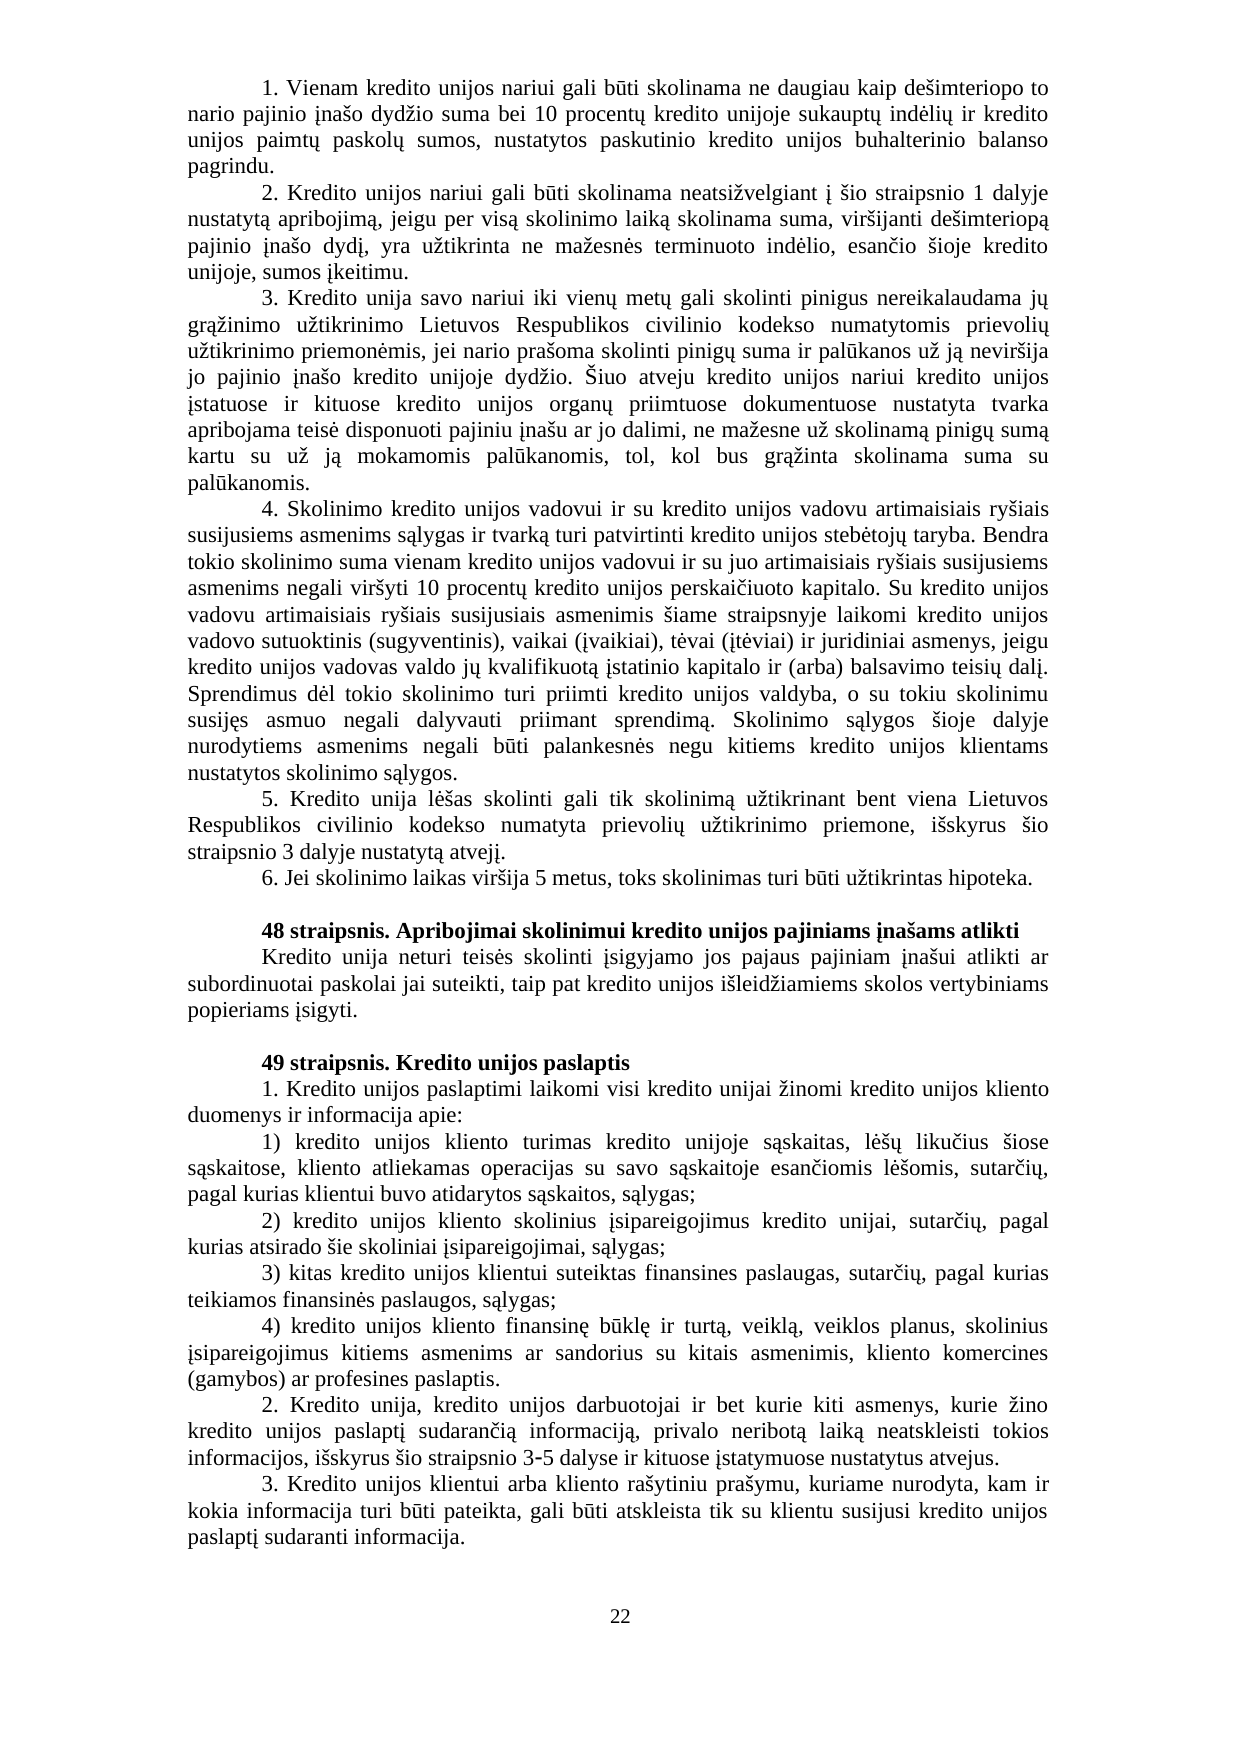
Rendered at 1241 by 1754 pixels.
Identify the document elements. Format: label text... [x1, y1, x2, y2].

text 3. Kredito unijos klientui arba kliento rašytiniu prašymu, kuriame nurodyta, kam ir kokia informacija turi būti pateikta, gali būti atskleista tik su klientu susijusi kredito unijos paslaptį sudaranti informacija. [187, 1470, 1050, 1549]
text 3) kitas kredito unijos klientui suteiktas finansines paslaugas, sutarčių, pagal kurias teikiamos finansinės paslaugos, sąlygas; [187, 1259, 1050, 1312]
text 2) kredito unijos kliento skolinius įsipareigojimus kredito unijai, sutarčių, pagal kurias atsirado šie skoliniai įsipareigojimai, sąlygas; [187, 1207, 1050, 1259]
text 3. Kredito unija savo nariui iki vienų metų gali skolinti pinigus nereikalaudama jų grąžinimo užtikrinimo Lietuvos Respublikos civilinio kodekso numatytomis prievolių užtikrinimo priemonėmis, jei nario prašoma skolinti pinigų suma ir palūkanos už ją neviršija jo pajinio įnašo kredito unijoje dydžio. Šiuo atveju kredito unijos nariui kredito unijos įstatuose ir kituose kredito unijos organų priimtuose dokumentuose nustatyta tvarka apribojama teisė disponuoti pajiniu įnašu ar jo dalimi, ne mažesne už skolinamą pinigų sumą kartu su už ją mokamomis palūkanomis, tol, kol bus grąžinta skolinama suma su palūkanomis. [187, 284, 1050, 495]
text 49 straipsnis. Kredito unijos paslaptis [187, 1049, 1050, 1075]
text 4) kredito unijos kliento finansinę būklę ir turtą, veiklą, veiklos planus, skolinius įsipareigojimus kitiems asmenims ar sandorius su kitais asmenimis, kliento komercines (gamybos) ar profesines paslaptis. [187, 1312, 1050, 1391]
text 48 straipsnis. Apribojimai skolinimui kredito unijos pajiniams įnašams atlikti [187, 917, 1050, 943]
text 1. Kredito unijos paslaptimi laikomi visi kredito unijai žinomi kredito unijos kliento duomenys ir informacija apie: [187, 1075, 1050, 1128]
text 5. Kredito unija lėšas skolinti gali tik skolinimą užtikrinant bent viena Lietuvos Respublikos civilinio kodekso numatyta prievolių užtikrinimo priemone, išskyrus šio straipsnio 3 dalyje nustatytą atvejį. [187, 785, 1050, 864]
text 1. Vienam kredito unijos nariui gali būti skolinama ne daugiau kaip dešimteriopo to nario pajinio įnašo dydžio suma bei 10 procentų kredito unijoje sukauptų indėlių ir kredito unijos paimtų paskolų sumos, nustatytos paskutinio kredito unijos buhalterinio balanso pagrindu. [187, 73, 1050, 179]
text 4. Skolinimo kredito unijos vadovui ir su kredito unijos vadovu artimaisiais ryšiais susijusiems asmenims sąlygas ir tvarką turi patvirtinti kredito unijos stebėtojų taryba. Bendra tokio skolinimo suma vienam kredito unijos vadovui ir su juo artimaisiais ryšiais susijusiems asmenims negali viršyti 10 procentų kredito unijos perskaičiuoto kapitalo. Su kredito unijos vadovu artimaisiais ryšiais susijusiais asmenimis šiame straipsnyje laikomi kredito unijos vadovo sutuoktinis (sugyventinis), vaikai (įvaikiai), tėvai (įtėviai) ir juridiniai asmenys, jeigu kredito unijos vadovas valdo jų kvalifikuotą įstatinio kapitalo ir (arba) balsavimo teisių dalį. Sprendimus dėl tokio skolinimo turi priimti kredito unijos valdyba, o su tokiu skolinimu susijęs asmuo negali dalyvauti priimant sprendimą. Skolinimo sąlygos šioje dalyje nurodytiems asmenims negali būti palankesnės negu kitiems kredito unijos klientams nustatytos skolinimo sąlygos. [187, 495, 1050, 785]
text 6. Jei skolinimo laikas viršija 5 metus, toks skolinimas turi būti užtikrintas hipoteka. [187, 864, 1050, 891]
text 1) kredito unijos kliento turimas kredito unijoje sąskaitas, lėšų likučius šiose sąskaitose, kliento atliekamas operacijas su savo sąskaitoje esančiomis lėšomis, sutarčių, pagal kurias klientui buvo atidarytos sąskaitos, sąlygas; [187, 1128, 1050, 1207]
text 2. Kredito unija, kredito unijos darbuotojai ir bet kurie kiti asmenys, kurie žino kredito unijos paslaptį sudarančią informaciją, privalo neribotą laiką neatskleisti tokios informacijos, išskyrus šio straipsnio 35 dalyse ir kituose įstatymuose nustatytus atvejus. [187, 1391, 1050, 1470]
text 2. Kredito unijos nariui gali būti skolinama neatsižvelgiant į šio straipsnio 1 dalyje nustatytą apribojimą, jeigu per visą skolinimo laiką skolinama suma, viršijanti dešimteriopą pajinio įnašo dydį, yra užtikrinta ne mažesnės terminuoto indėlio, esančio šioje kredito unijoje, sumos įkeitimu. [187, 179, 1050, 284]
text Kredito unija neturi teisės skolinti įsigyjamo jos pajaus pajiniam įnašui atlikti ar subordinuotai paskolai jai suteikti, taip pat kredito unijos išleidžiamiems skolos vertybiniams popieriams įsigyti. [187, 943, 1050, 1022]
